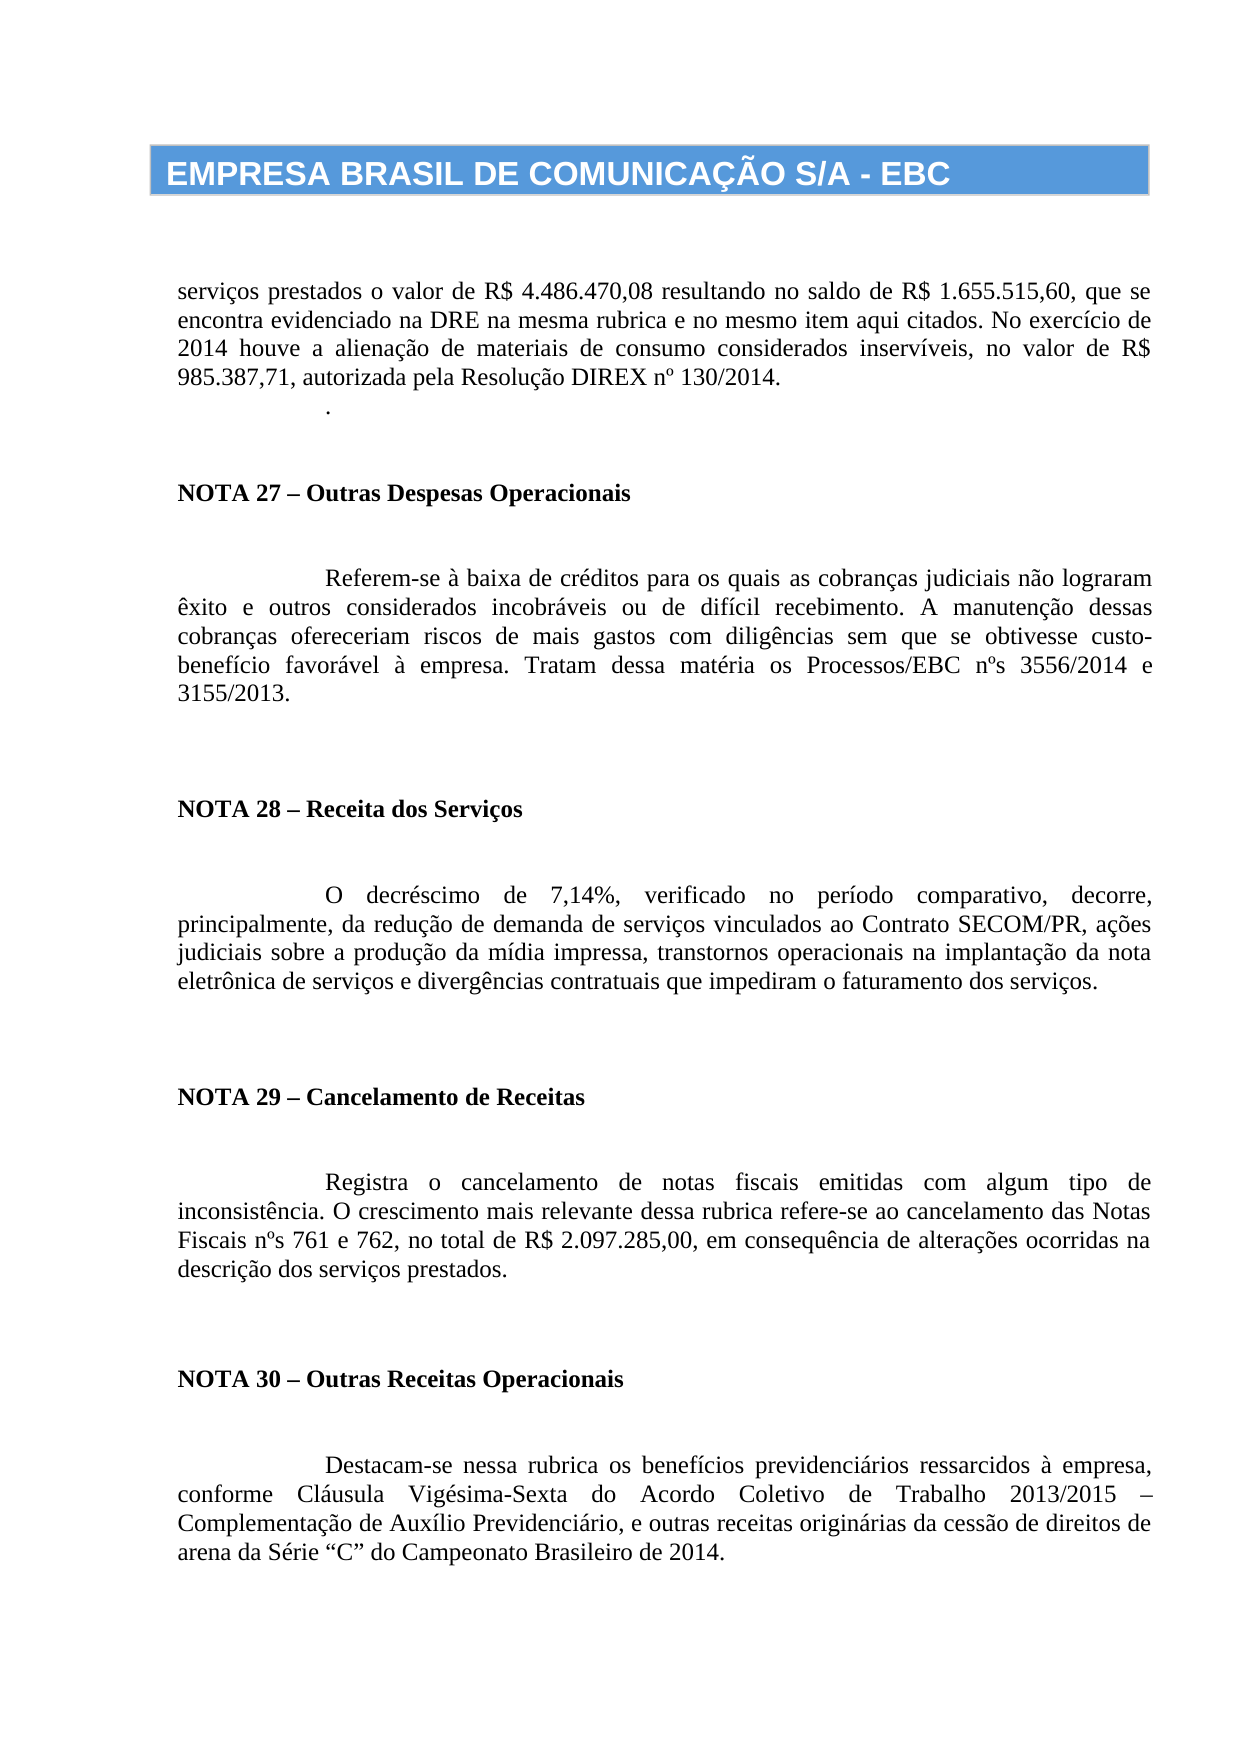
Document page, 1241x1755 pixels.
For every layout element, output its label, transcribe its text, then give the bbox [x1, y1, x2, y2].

text Referem-se à baixa de créditos para os quais as cobranças judiciais não lograram êxito e outros considerados incobráveis ou de difícil recebimento. A manutenção dessas cobranças ofereceriam riscos de mais gastos com diligências sem que se obtivesse custo- benefício favorável à empresa. Tratam dessa matéria os Processos/EBC nºs 3556/2014 e 3155/2013. [177, 563, 1153, 707]
text . [325, 391, 1180, 420]
text O decréscimo de 7,14%, verificado no período comparativo, decorre, principalmente, da redução de demanda de serviços vinculados ao Contrato SECOM/PR, ações judiciais sobre a produção da mídia impressa, transtornos operacionais na implantação da nota eletrônica de serviços e divergências contratuais que impediram o faturamento dos serviços. [177, 880, 1152, 995]
subtitle NOTA 29 – Cancelamento de Receitas [177, 1082, 1180, 1110]
text Destacam-se nessa rubrica os benefícios previdenciários ressarcidos à empresa, conforme Cláusula Vigésima-Sexta do Acordo Coletivo de Trabalho 2013/2015 – Complementação de Auxílio Previdenciário, e outras receitas originárias da cessão de direitos de arena da Série “C” do Campeonato Brasileiro de 2014. [177, 1450, 1153, 1565]
subtitle NOTA 28 – Receita dos Serviços [177, 794, 1180, 823]
subtitle NOTA 27 – Outras Despesas Operacionais [177, 478, 1180, 506]
text Registra o cancelamento de notas fiscais emitidas com algum tipo de inconsistência. O crescimento mais relevante dessa rubrica refere-se ao cancelamento das Notas Fiscais nºs 761 e 762, no total de R$ 2.097.285,00, em consequência de alterações ocorridas na descrição dos serviços prestados. [177, 1167, 1152, 1282]
text serviços prestados o valor de R$ 4.486.470,08 resultando no saldo de R$ 1.655.515,60, que se encontra evidenciado na DRE na mesma rubrica e no mesmo item aqui citados. No exercício de 2014 houve a alienação de materiais de consumo considerados inservíveis, no valor de R$ 985.387,71, autorizada pela Resolução DIREX nº 130/2014. [177, 276, 1152, 391]
subtitle NOTA 30 – Outras Receitas Operacionais [177, 1364, 1180, 1393]
